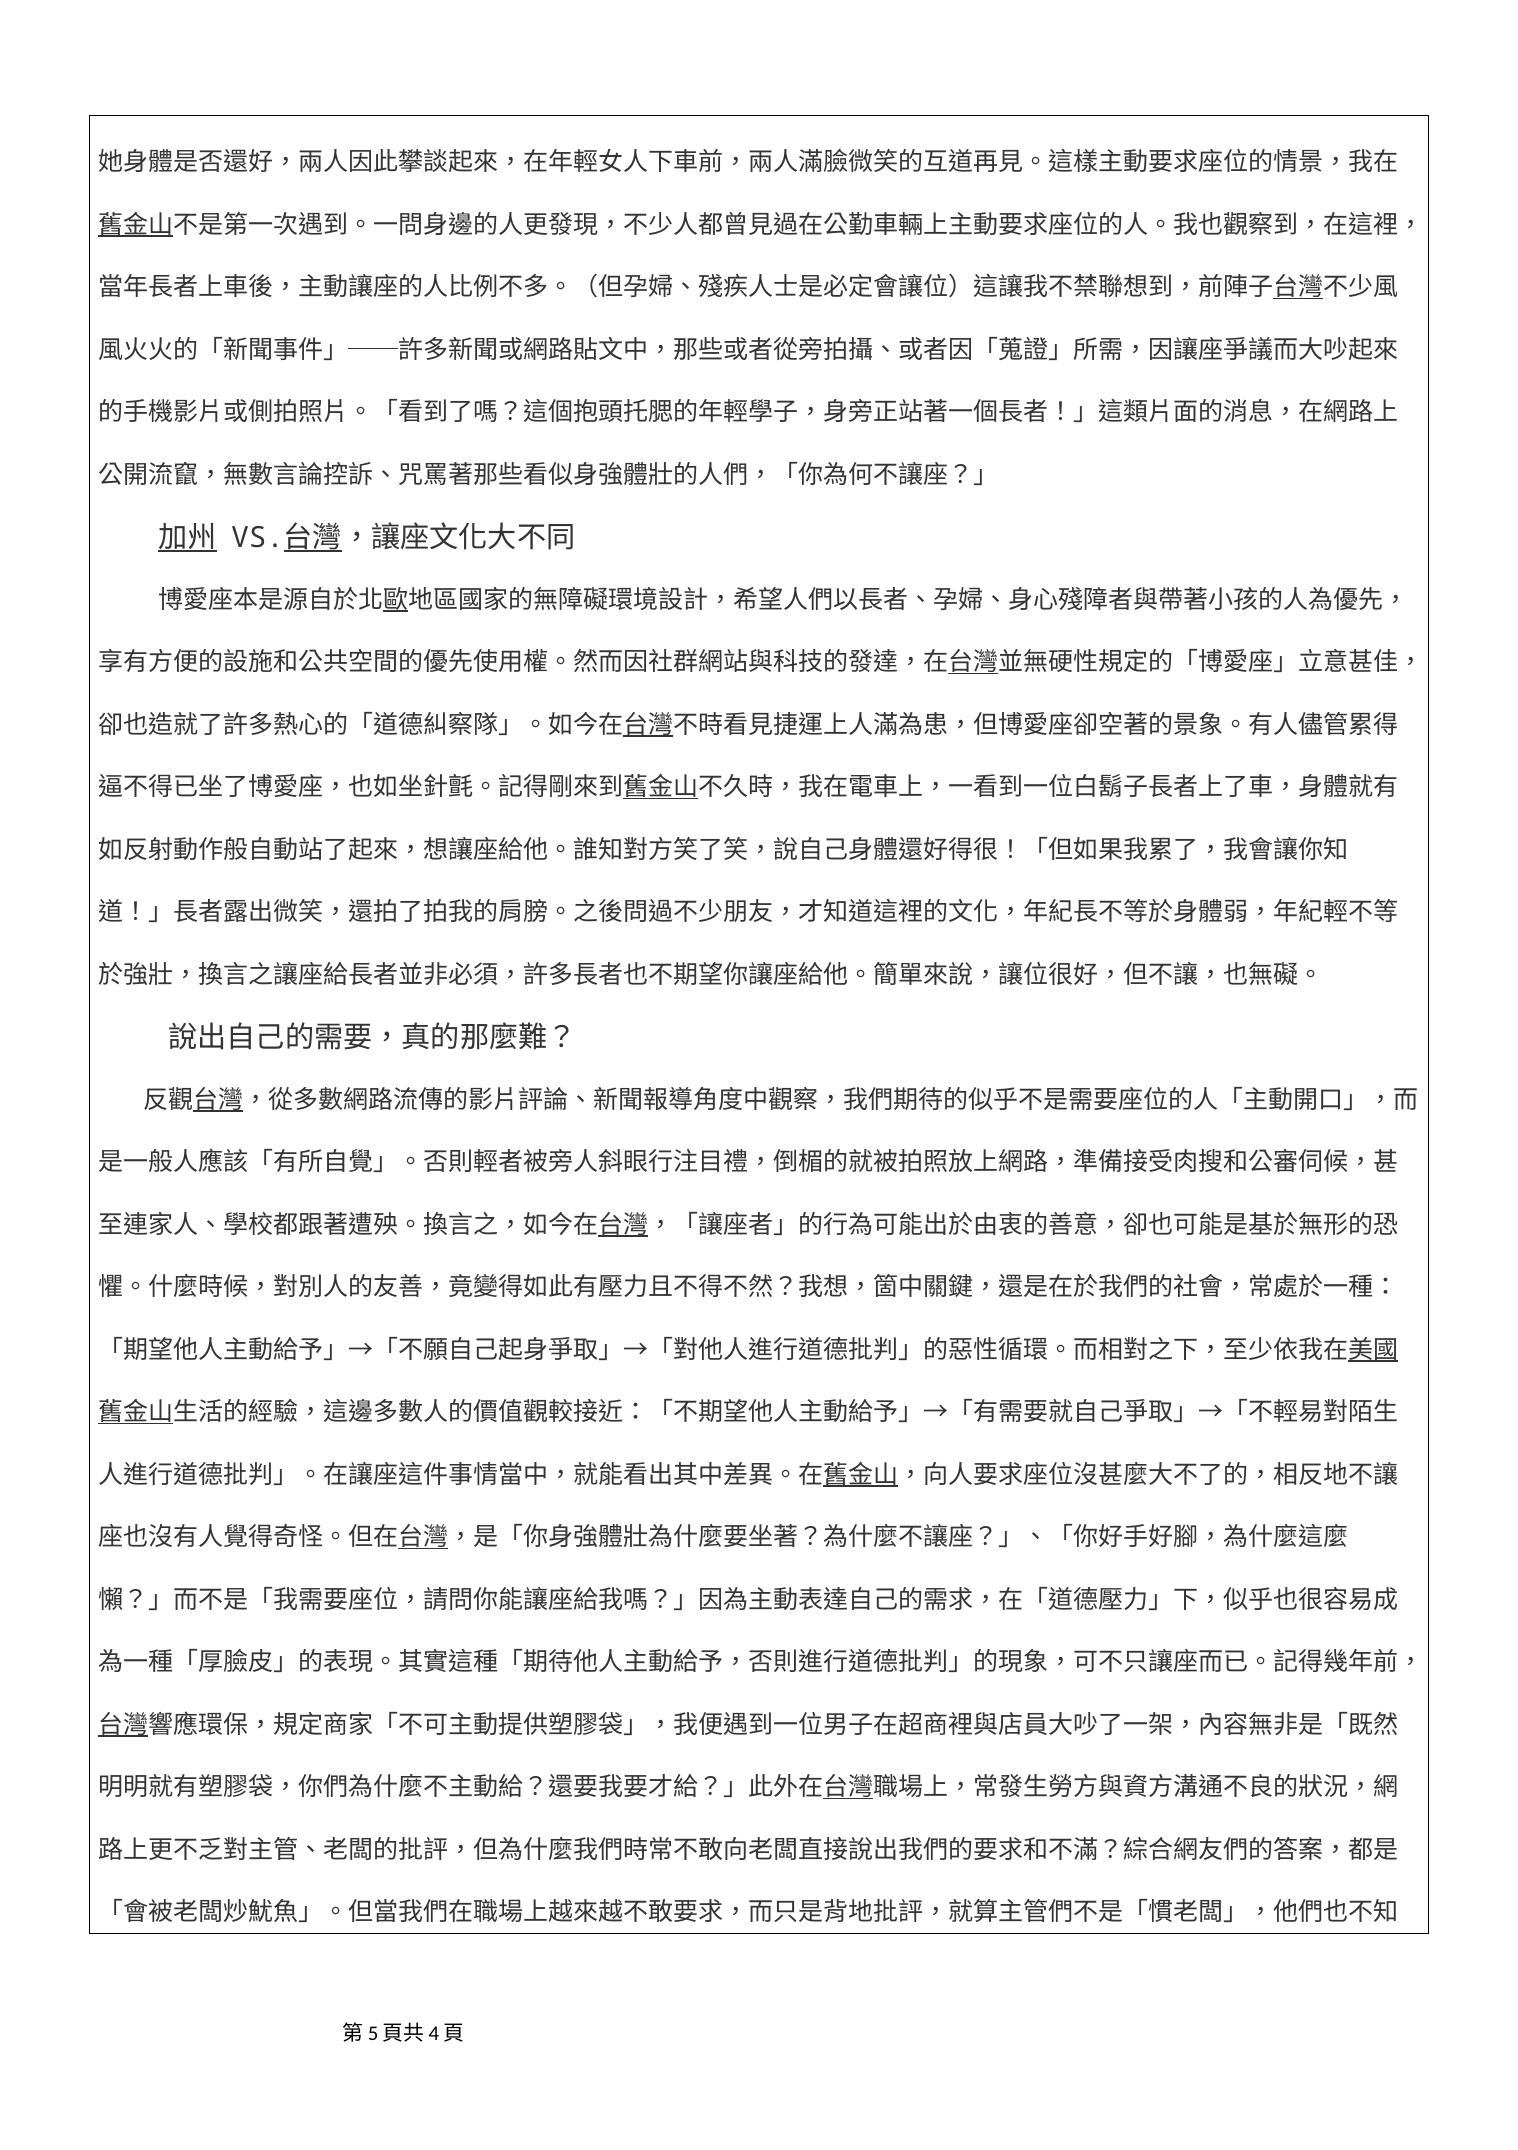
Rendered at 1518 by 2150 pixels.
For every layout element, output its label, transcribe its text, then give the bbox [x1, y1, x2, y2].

text 博愛座本是源自於北歐地區國家的無障礙環境設計，希望人們以長者、孕婦、身心殘障者與帶著小孩的人為優先，享有方便的設施和公共空間的優先使用權。然而因社群網站與科技的發達，在台灣並無硬性規定的「博愛座」立意甚佳，卻也造就了許多熱心的「道德糾察隊」。如今在台灣不時看見捷運上人滿為患，但博愛座卻空著的景象。有人儘管累得逼不得已坐了博愛座，也如坐針氈。記得剛來到舊金山不久時，我在電車上，一看到一位白鬍子長者上了車，身體就有如反射動作般自動站了起來，想讓座給他。誰知對方笑了笑，說自己身體還好得很！「但如果我累了，我會讓你知道！」長者露出微笑，還拍了拍我的肩膀。之後問過不少朋友，才知道這裡的文化，年紀長不等於身體弱，年紀輕不等於強壯，換言之讓座給長者並非必須，許多長者也不期望你讓座給他。簡單來說，讓位很好，但不讓，也無礙。 [90, 552, 1428, 990]
text 加州 VS.台灣，讓座文化大不同 [90, 490, 1428, 552]
text 反觀台灣，從多數網路流傳的影片評論、新聞報導角度中觀察，我們期待的似乎不是需要座位的人「主動開口」，而是一般人應該「有所自覺」。否則輕者被旁人斜眼行注目禮，倒楣的就被拍照放上網路，準備接受肉搜和公審伺候，甚至連家人、學校都跟著遭殃。換言之，如今在台灣，「讓座者」的行為可能出於由衷的善意，卻也可能是基於無形的恐懼。什麼時候，對別人的友善，竟變得如此有壓力且不得不然？我想，箇中關鍵，還是在於我們的社會，常處於一種：「期望他人主動給予」→「不願自己起身爭取」→「對他人進行道德批判」的惡性循環。而相對之下，至少依我在美國舊金山生活的經驗，這邊多數人的價值觀較接近：「不期望他人主動給予」→「有需要就自己爭取」→「不輕易對陌生人進行道德批判」。在讓座這件事情當中，就能看出其中差異。在舊金山，向人要求座位沒甚麼大不了的，相反地不讓座也沒有人覺得奇怪。但在台灣，是「你身強體壯為什麼要坐著？為什麼不讓座？」、「你好手好腳，為什麼這麼懶？」而不是「我需要座位，請問你能讓座給我嗎？」因為主動表達自己的需求，在「道德壓力」下，似乎也很容易成為一種「厚臉皮」的表現。其實這種「期待他人主動給予，否則進行道德批判」的現象，可不只讓座而已。記得幾年前，台灣響應環保，規定商家「不可主動提供塑膠袋」，我便遇到一位男子在超商裡與店員大吵了一架，內容無非是「既然明明就有塑膠袋，你們為什麼不主動給？還要我要才給？」此外在台灣職場上，常發生勞方與資方溝通不良的狀況，網路上更不乏對主管、老闆的批評，但為什麼我們時常不敢向老闆直接說出我們的要求和不滿？綜合網友們的答案，都是「會被老闆炒魷魚」。但當我們在職場上越來越不敢要求，而只是背地批評，就算主管們不是「慣老闆」，他們也不知 [90, 1052, 1428, 1933]
text 說出自己的需要，真的那麼難？ [90, 990, 1428, 1052]
text 她身體是否還好，兩人因此攀談起來，在年輕女人下車前，兩人滿臉微笑的互道再見。這樣主動要求座位的情景，我在舊金山不是第一次遇到。一問身邊的人更發現，不少人都曾見過在公勤車輛上主動要求座位的人。我也觀察到，在這裡，當年長者上車後，主動讓座的人比例不多。（但孕婦、殘疾人士是必定會讓位）這讓我不禁聯想到，前陣子台灣不少風風火火的「新聞事件」──許多新聞或網路貼文中，那些或者從旁拍攝、或者因「蒐證」所需，因讓座爭議而大吵起來的手機影片或側拍照片。「看到了嗎？這個抱頭托腮的年輕學子，身旁正站著一個長者！」這類片面的消息，在網路上公開流竄，無數言論控訴、咒罵著那些看似身強體壯的人們，「你為何不讓座？」 [90, 116, 1428, 490]
